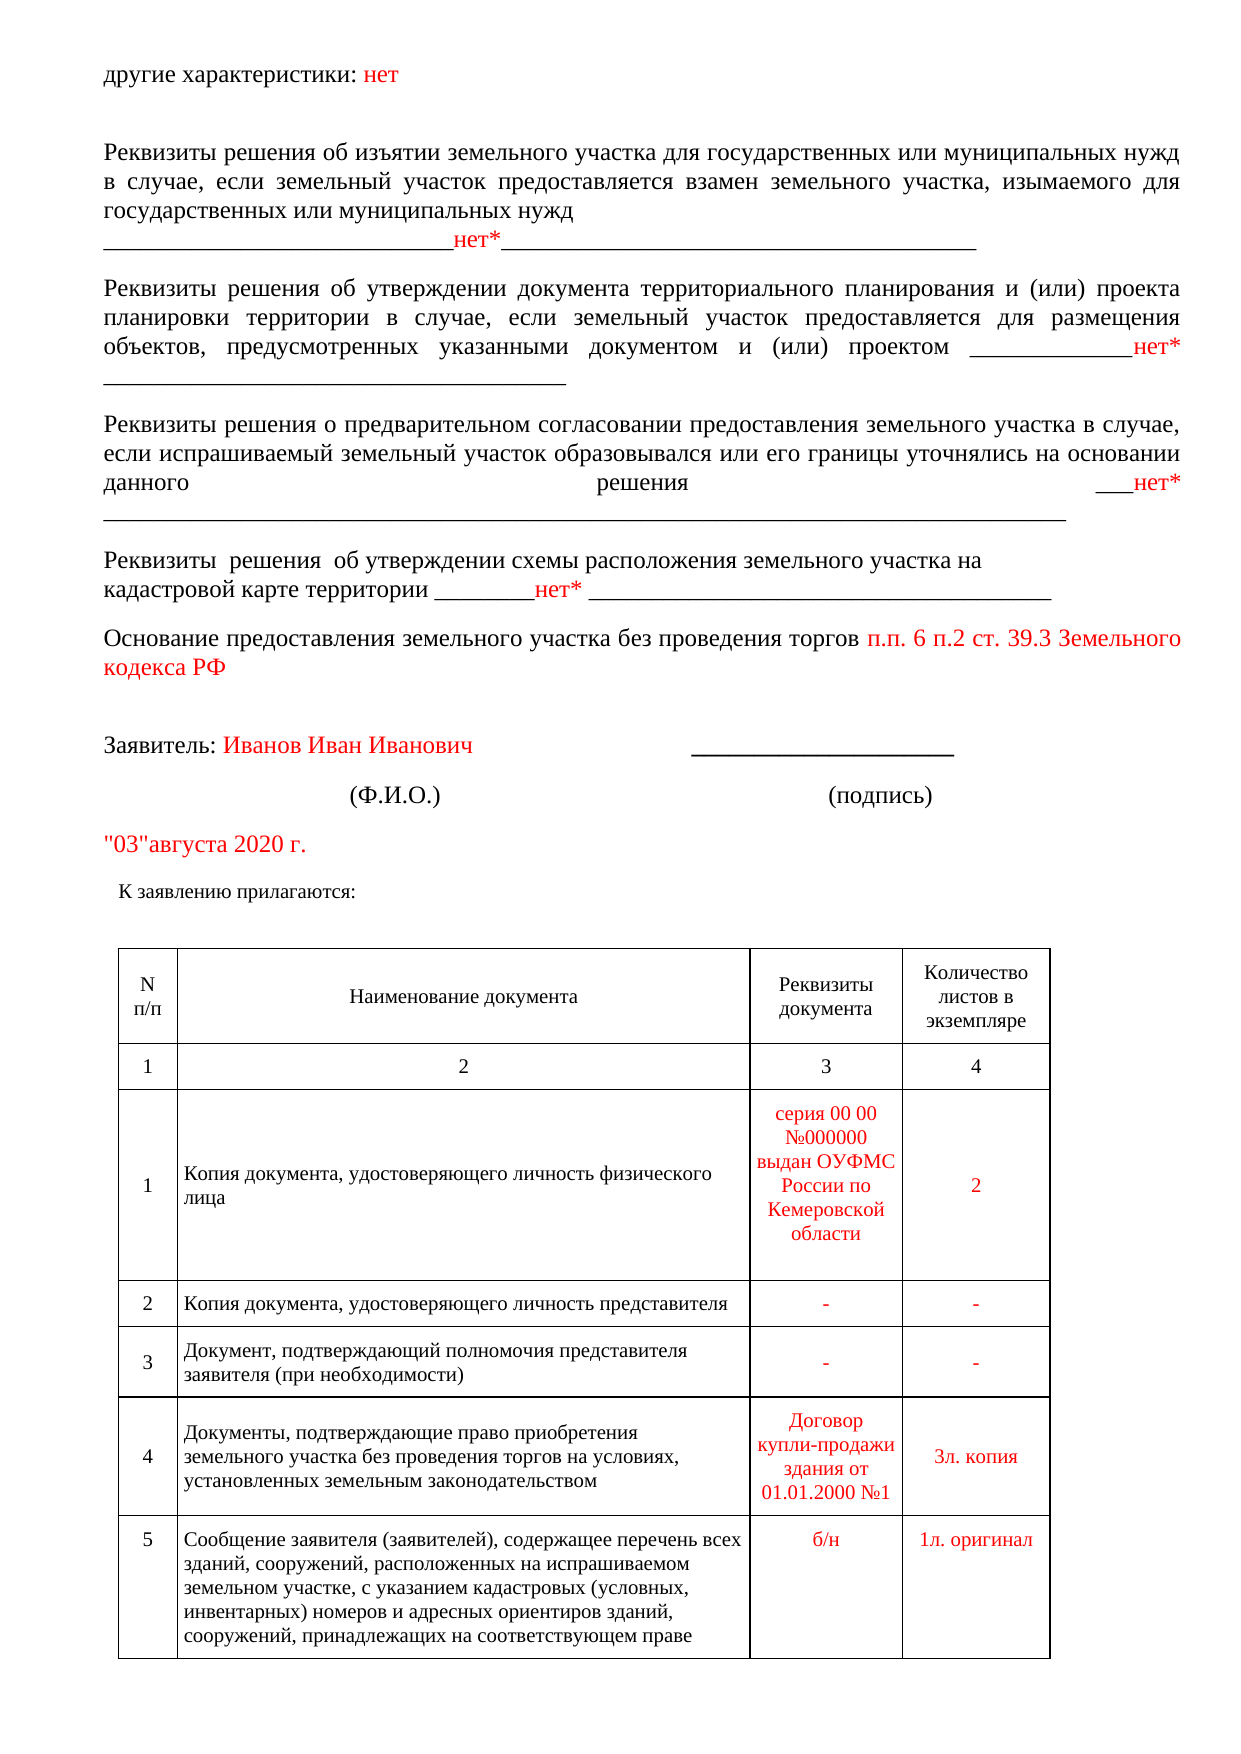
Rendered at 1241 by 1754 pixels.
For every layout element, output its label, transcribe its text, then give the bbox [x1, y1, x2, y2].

table_cell - [751, 1281, 902, 1326]
table_header N п/п [119, 949, 177, 1042]
table_header Наименование документа [178, 949, 749, 1042]
text другие характеристики: нет [103, 59, 1181, 88]
table_header Реквизиты документа [751, 949, 902, 1042]
table_cell 1л. оригинал [903, 1516, 1049, 1657]
table_header Количество листов в экземпляре [903, 949, 1049, 1042]
table_cell 3л. копия [903, 1398, 1049, 1515]
table_cell 2 [903, 1090, 1049, 1279]
text "03"августа 2020 г. [103, 829, 1181, 858]
table_cell - [903, 1281, 1049, 1326]
table_cell 3 [119, 1327, 177, 1396]
table_cell 3 [751, 1044, 902, 1089]
text (Ф.И.О.) (подпись) [118, 780, 1181, 809]
text Основание предоставления земельного участка без проведения торгов п.п. 6 п.2 ст. 39.3 Земельного кодекса РФ [103, 623, 1181, 681]
table_cell 5 [119, 1516, 177, 1657]
table_cell 2 [178, 1044, 749, 1089]
table_cell Документ, подтверждающий полномочия представителя заявителя (при необходимости) [178, 1327, 749, 1396]
table_cell Копия документа, удостоверяющего личность физического лица [178, 1090, 749, 1279]
text Реквизиты решения об изъятии земельного участка для государственных или муниципальных нужд в случае, если земельный участок предоставляется взамен земельного участка, изымаемого для государственных или муниципальных нужд [103, 137, 1181, 224]
text кадастровой карте территории ________нет* _____________________________________ [103, 574, 1181, 602]
table_cell Копия документа, удостоверяющего личность представителя [178, 1281, 749, 1326]
table_cell - [903, 1327, 1049, 1396]
text Реквизиты решения о предварительном согласовании предоставления земельного участка в случае, если испрашиваемый земельный участок образовывался или его границы уточнялись на основании данного решения ___нет* _____________________________________________________________________________ [103, 409, 1181, 524]
table_cell 4 [903, 1044, 1049, 1089]
table_cell 1 [119, 1044, 177, 1089]
text ____________________________нет*______________________________________ [103, 224, 1181, 252]
table_cell - [751, 1327, 902, 1396]
text Реквизиты решения об утверждении схемы расположения земельного участка на [103, 545, 1181, 574]
table_cell 2 [119, 1281, 177, 1326]
table_cell 4 [119, 1398, 177, 1515]
table_cell Сообщение заявителя (заявителей), содержащее перечень всех зданий, сооружений, расположенных на испрашиваемом земельном участке, с указанием кадастровых (условных, инвентарных) номеров и адресных ориентиров зданий, сооружений, принадлежащих на соответствующем праве [178, 1516, 749, 1657]
table_cell Договор купли-продажи здания от 01.01.2000 №1 [751, 1398, 902, 1515]
table_cell 1 [119, 1090, 177, 1279]
table_cell Документы, подтверждающие право приобретения земельного участка без проведения торгов на условиях, установленных земельным законодательством [178, 1398, 749, 1515]
table_cell б/н [751, 1516, 902, 1657]
table_cell серия 00 00 №000000 выдан ОУФМС России по Кемеровской области [751, 1090, 902, 1279]
text Заявитель: Иванов Иван Иванович _____________________ [103, 730, 1137, 759]
text К заявлению прилагаются: [118, 879, 1181, 903]
text Реквизиты решения об утверждении документа территориального планирования и (или) проекта планировки территории в случае, если земельный участок предоставляется для размещения объектов, предусмотренных указанными документом и (или) проектом _____________нет* _____________________________________ [103, 273, 1181, 388]
